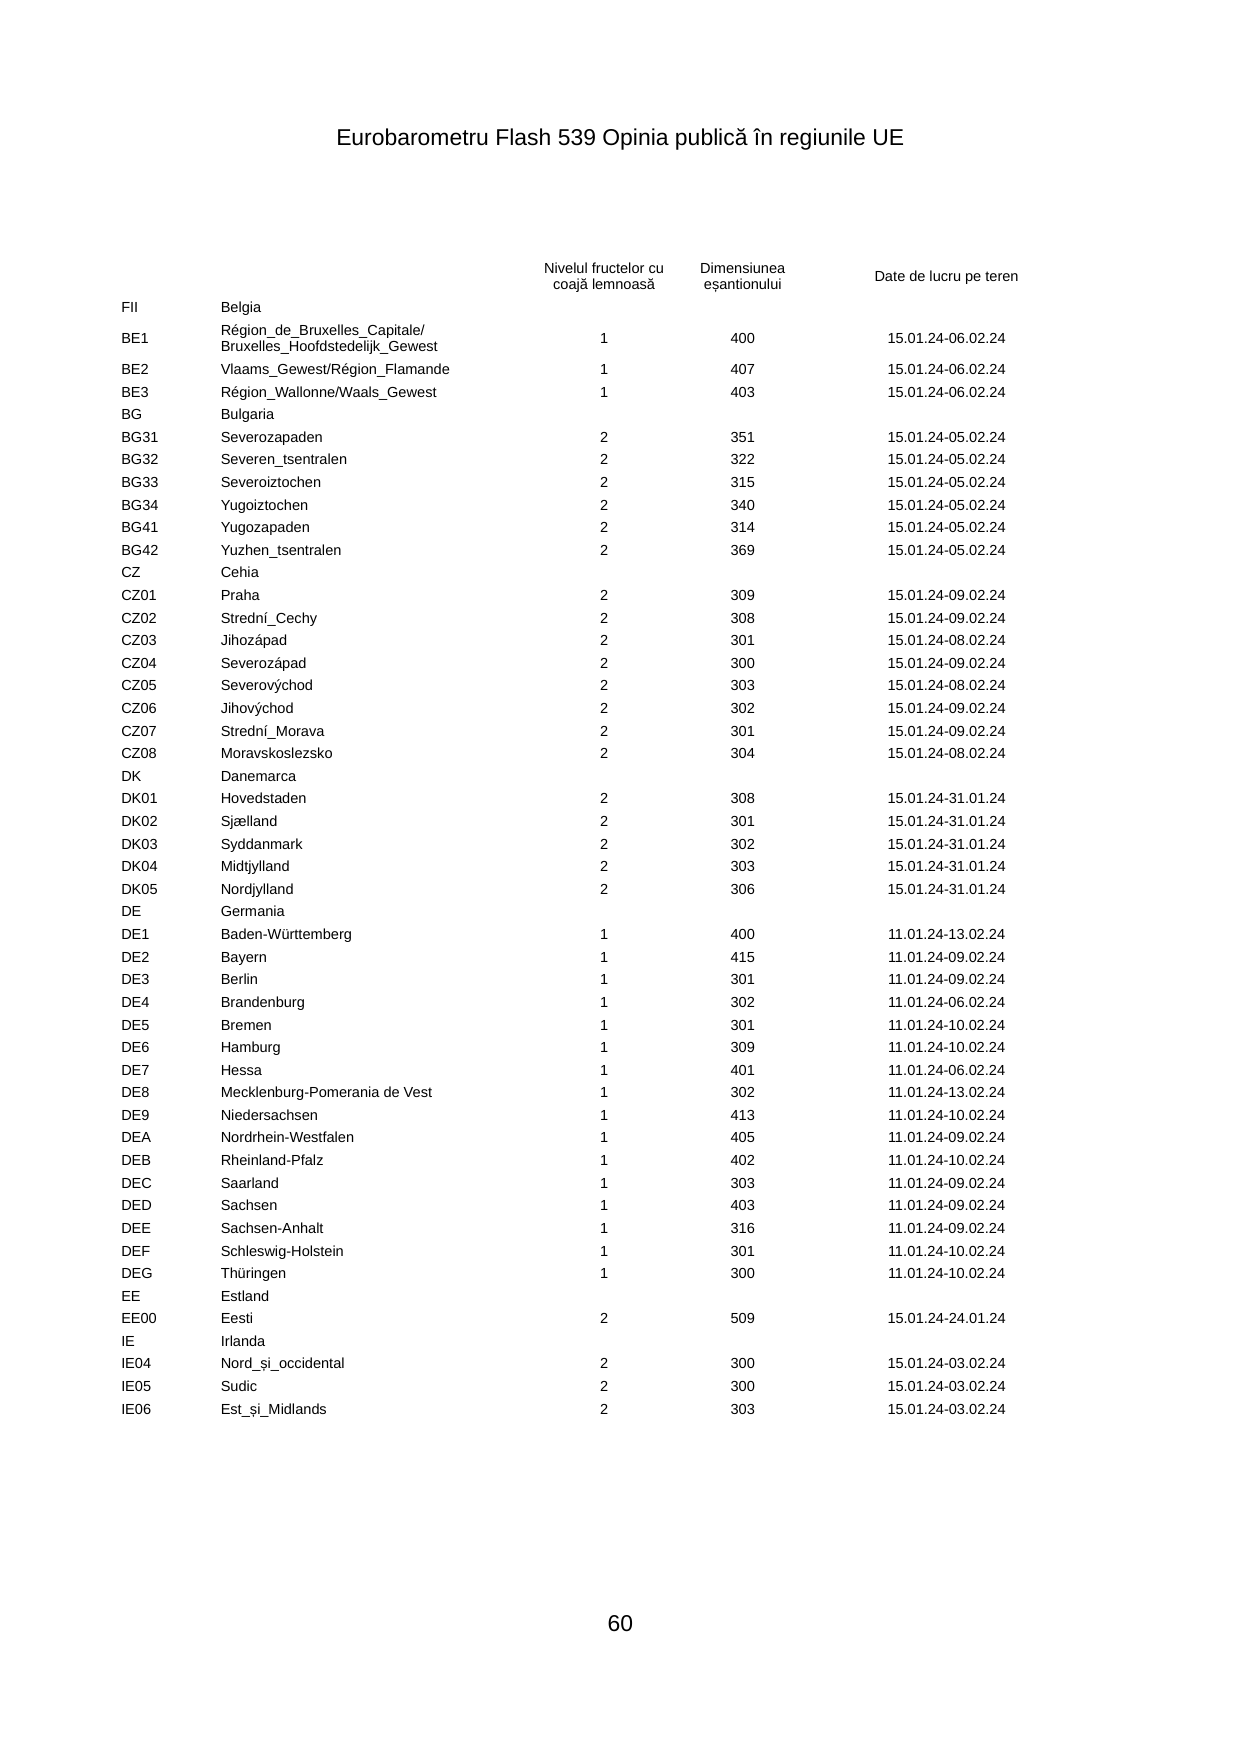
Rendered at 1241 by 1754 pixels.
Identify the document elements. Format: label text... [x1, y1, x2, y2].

table_cell Région_de_Bruxelles_Capitale/Bruxelles_Hoofdstedelijk_Gewest [218, 318, 534, 358]
table_cell Yuzhen_tsentralen [218, 539, 534, 561]
table_cell 369 [673, 539, 812, 561]
table_cell [535, 403, 673, 426]
table_cell Yugoiztochen [218, 493, 534, 516]
table_cell [673, 900, 812, 923]
table_cell Severozapaden [218, 426, 534, 448]
table_cell DE7 [118, 1059, 218, 1081]
table_cell [535, 900, 673, 923]
table_cell 309 [673, 1036, 812, 1058]
table_cell 2 [535, 493, 673, 516]
table_cell [812, 561, 1081, 584]
table_cell Nord_și_occidental [218, 1352, 534, 1375]
table_cell [812, 1330, 1081, 1352]
table_cell [812, 403, 1081, 426]
table_cell 2 [535, 719, 673, 742]
table_cell DE3 [118, 968, 218, 991]
table_cell 2 [535, 426, 673, 448]
table_cell Niedersachsen [218, 1104, 534, 1126]
table_cell 301 [673, 719, 812, 742]
table_cell 15.01.24-05.02.24 [812, 493, 1081, 516]
table_cell 303 [673, 855, 812, 878]
table_cell CZ05 [118, 674, 218, 697]
table_cell 306 [673, 878, 812, 900]
table_cell [812, 1285, 1081, 1307]
table_cell 15.01.24-08.02.24 [812, 674, 1081, 697]
table_cell 315 [673, 471, 812, 493]
table_cell [673, 296, 812, 318]
table_cell 15.01.24-06.02.24 [812, 380, 1081, 403]
table_cell DEB [118, 1149, 218, 1171]
table_cell 15.01.24-06.02.24 [812, 318, 1081, 358]
table_cell 15.01.24-08.02.24 [812, 629, 1081, 652]
table_cell 11.01.24-09.02.24 [812, 1194, 1081, 1217]
table_cell 11.01.24-10.02.24 [812, 1262, 1081, 1284]
table_cell Yugozapaden [218, 516, 534, 538]
table_cell Brandenburg [218, 991, 534, 1013]
table_cell 15.01.24-24.01.24 [812, 1307, 1081, 1330]
table_cell 15.01.24-08.02.24 [812, 742, 1081, 764]
table_cell 509 [673, 1307, 812, 1330]
table_cell 15.01.24-09.02.24 [812, 652, 1081, 674]
table_cell BG42 [118, 539, 218, 561]
table_cell BG [118, 403, 218, 426]
table_cell 1 [535, 1013, 673, 1036]
table_cell 15.01.24-05.02.24 [812, 448, 1081, 471]
table_cell CZ07 [118, 719, 218, 742]
table_cell [673, 1285, 812, 1307]
table_cell Nordrhein-Westfalen [218, 1126, 534, 1149]
table_cell 415 [673, 945, 812, 968]
table_cell 15.01.24-05.02.24 [812, 426, 1081, 448]
table_cell 2 [535, 787, 673, 810]
table_cell 15.01.24-03.02.24 [812, 1375, 1081, 1397]
table_cell DK04 [118, 855, 218, 878]
table_cell 308 [673, 606, 812, 629]
table_cell Sachsen [218, 1194, 534, 1217]
table_cell 302 [673, 833, 812, 855]
table_cell DE9 [118, 1104, 218, 1126]
table_cell Jihovýchod [218, 697, 534, 719]
table_cell 301 [673, 810, 812, 832]
table_cell DK03 [118, 833, 218, 855]
table_cell IE05 [118, 1375, 218, 1397]
table_cell 402 [673, 1149, 812, 1171]
table_cell [535, 1330, 673, 1352]
table_cell CZ04 [118, 652, 218, 674]
table_cell 1 [535, 1059, 673, 1081]
table_cell 351 [673, 426, 812, 448]
table_cell 1 [535, 923, 673, 945]
table_cell [673, 1330, 812, 1352]
table_cell 15.01.24-05.02.24 [812, 539, 1081, 561]
table_cell BG31 [118, 426, 218, 448]
table_cell 1 [535, 1217, 673, 1239]
table_cell 15.01.24-03.02.24 [812, 1352, 1081, 1375]
table_cell 403 [673, 1194, 812, 1217]
table_cell 407 [673, 358, 812, 380]
table_cell CZ [118, 561, 218, 584]
table_cell BG34 [118, 493, 218, 516]
table_cell [673, 403, 812, 426]
table_cell BE2 [118, 358, 218, 380]
table_cell 11.01.24-09.02.24 [812, 968, 1081, 991]
table_cell Hovedstaden [218, 787, 534, 810]
table_cell 11.01.24-10.02.24 [812, 1104, 1081, 1126]
table_header Nivelul fructelor cu coajă lemnoasă [535, 256, 673, 296]
table_cell Moravskoslezsko [218, 742, 534, 764]
table_cell 301 [673, 1013, 812, 1036]
table_cell BE3 [118, 380, 218, 403]
table_cell [535, 296, 673, 318]
table_cell CZ02 [118, 606, 218, 629]
table_cell 2 [535, 810, 673, 832]
table_cell 403 [673, 380, 812, 403]
table_cell [673, 765, 812, 787]
table_cell 2 [535, 1352, 673, 1375]
table_cell [673, 561, 812, 584]
table_cell 2 [535, 1398, 673, 1420]
table_cell 2 [535, 471, 673, 493]
table_cell DK02 [118, 810, 218, 832]
table_cell BG41 [118, 516, 218, 538]
table_cell 303 [673, 1398, 812, 1420]
table_cell 1 [535, 991, 673, 1013]
table_cell BG32 [118, 448, 218, 471]
table_cell 1 [535, 1081, 673, 1104]
table_cell 2 [535, 606, 673, 629]
table_cell DEC [118, 1171, 218, 1194]
table_cell [535, 561, 673, 584]
table_cell [535, 1285, 673, 1307]
table_cell 303 [673, 1171, 812, 1194]
table_cell 303 [673, 674, 812, 697]
table_cell Sachsen-Anhalt [218, 1217, 534, 1239]
table_cell 300 [673, 652, 812, 674]
table_cell Belgia [218, 296, 534, 318]
table_cell CZ08 [118, 742, 218, 764]
table_cell 302 [673, 1081, 812, 1104]
table_cell 1 [535, 1104, 673, 1126]
table_cell Danemarca [218, 765, 534, 787]
table_cell 1 [535, 1239, 673, 1262]
table_cell Nordjylland [218, 878, 534, 900]
table_cell CZ01 [118, 584, 218, 606]
table_cell Saarland [218, 1171, 534, 1194]
table_cell Severozápad [218, 652, 534, 674]
table_cell 15.01.24-31.01.24 [812, 810, 1081, 832]
table_cell 1 [535, 968, 673, 991]
table_cell 400 [673, 318, 812, 358]
table_cell Syddanmark [218, 833, 534, 855]
table_cell Schleswig-Holstein [218, 1239, 534, 1262]
table_cell IE04 [118, 1352, 218, 1375]
table_cell 301 [673, 968, 812, 991]
table_cell DE2 [118, 945, 218, 968]
table_cell 2 [535, 629, 673, 652]
table_cell Bulgaria [218, 403, 534, 426]
table_cell DK [118, 765, 218, 787]
table_cell Berlin [218, 968, 534, 991]
table_cell 15.01.24-09.02.24 [812, 584, 1081, 606]
table_cell DE1 [118, 923, 218, 945]
table_cell 11.01.24-06.02.24 [812, 991, 1081, 1013]
table_cell 1 [535, 1171, 673, 1194]
table_cell Bremen [218, 1013, 534, 1036]
table_cell Sudic [218, 1375, 534, 1397]
table_cell DK05 [118, 878, 218, 900]
table_cell 1 [535, 358, 673, 380]
table_cell 300 [673, 1262, 812, 1284]
table_cell 1 [535, 1262, 673, 1284]
table_cell 15.01.24-03.02.24 [812, 1398, 1081, 1420]
table_cell 15.01.24-31.01.24 [812, 787, 1081, 810]
table_cell DE [118, 900, 218, 923]
table_cell Eesti [218, 1307, 534, 1330]
table_cell DEE [118, 1217, 218, 1239]
table_cell Strední_Morava [218, 719, 534, 742]
table_cell 11.01.24-10.02.24 [812, 1239, 1081, 1262]
table_cell [535, 765, 673, 787]
table_cell 11.01.24-09.02.24 [812, 1126, 1081, 1149]
table_cell 2 [535, 652, 673, 674]
table_cell 2 [535, 1375, 673, 1397]
table_cell [812, 765, 1081, 787]
table_cell 316 [673, 1217, 812, 1239]
table_cell DEA [118, 1126, 218, 1149]
table_cell Hessa [218, 1059, 534, 1081]
table_cell 302 [673, 991, 812, 1013]
table_cell 1 [535, 1036, 673, 1058]
table_cell 2 [535, 1307, 673, 1330]
table_cell Thüringen [218, 1262, 534, 1284]
table_cell Mecklenburg-Pomerania de Vest [218, 1081, 534, 1104]
table_cell 300 [673, 1375, 812, 1397]
table_cell Strední_Cechy [218, 606, 534, 629]
table_header [218, 256, 534, 296]
table_cell EE00 [118, 1307, 218, 1330]
table_cell 1 [535, 1194, 673, 1217]
table_cell IE [118, 1330, 218, 1352]
table_cell 15.01.24-06.02.24 [812, 358, 1081, 380]
table_cell EE [118, 1285, 218, 1307]
table_cell 11.01.24-10.02.24 [812, 1149, 1081, 1171]
table_cell 301 [673, 629, 812, 652]
table_cell 11.01.24-10.02.24 [812, 1013, 1081, 1036]
table_cell DE6 [118, 1036, 218, 1058]
table_cell Severovýchod [218, 674, 534, 697]
table_cell DE8 [118, 1081, 218, 1104]
table_header Dimensiunea eșantionului [673, 256, 812, 296]
table_cell 2 [535, 878, 673, 900]
table_cell DE5 [118, 1013, 218, 1036]
table_cell Bayern [218, 945, 534, 968]
table_cell Severoiztochen [218, 471, 534, 493]
table_cell 15.01.24-31.01.24 [812, 833, 1081, 855]
table_cell 2 [535, 539, 673, 561]
table_cell Germania [218, 900, 534, 923]
table_cell 15.01.24-09.02.24 [812, 697, 1081, 719]
table_cell 413 [673, 1104, 812, 1126]
table_cell BE1 [118, 318, 218, 358]
table_cell 2 [535, 674, 673, 697]
table_cell DED [118, 1194, 218, 1217]
table_cell Estland [218, 1285, 534, 1307]
table_cell 11.01.24-13.02.24 [812, 1081, 1081, 1104]
table_cell 15.01.24-09.02.24 [812, 606, 1081, 629]
table_cell 15.01.24-31.01.24 [812, 878, 1081, 900]
table_cell 15.01.24-09.02.24 [812, 719, 1081, 742]
table_cell 405 [673, 1126, 812, 1149]
table_cell 302 [673, 697, 812, 719]
table_cell Vlaams_Gewest/Région_Flamande [218, 358, 534, 380]
table_cell 1 [535, 945, 673, 968]
table_header [118, 256, 218, 296]
table_cell 2 [535, 584, 673, 606]
table_cell CZ06 [118, 697, 218, 719]
table_cell 15.01.24-05.02.24 [812, 516, 1081, 538]
table_cell 340 [673, 493, 812, 516]
table_cell Irlanda [218, 1330, 534, 1352]
table_cell Région_Wallonne/Waals_Gewest [218, 380, 534, 403]
table_cell Jihozápad [218, 629, 534, 652]
table_cell 2 [535, 742, 673, 764]
table_cell CZ03 [118, 629, 218, 652]
table_cell 11.01.24-09.02.24 [812, 1217, 1081, 1239]
table_cell 2 [535, 697, 673, 719]
table_cell 1 [535, 380, 673, 403]
table_cell 11.01.24-09.02.24 [812, 945, 1081, 968]
table_cell DK01 [118, 787, 218, 810]
table_cell FII [118, 296, 218, 318]
table_cell Hamburg [218, 1036, 534, 1058]
table_cell 322 [673, 448, 812, 471]
table_cell IE06 [118, 1398, 218, 1420]
table_cell Rheinland-Pfalz [218, 1149, 534, 1171]
table_cell BG33 [118, 471, 218, 493]
table_cell 314 [673, 516, 812, 538]
table_cell 304 [673, 742, 812, 764]
table_cell 15.01.24-31.01.24 [812, 855, 1081, 878]
table_cell 308 [673, 787, 812, 810]
table_cell 2 [535, 855, 673, 878]
table_cell 400 [673, 923, 812, 945]
table_cell 11.01.24-09.02.24 [812, 1171, 1081, 1194]
table_cell 15.01.24-05.02.24 [812, 471, 1081, 493]
table_cell 11.01.24-13.02.24 [812, 923, 1081, 945]
table_cell [812, 296, 1081, 318]
table_cell 309 [673, 584, 812, 606]
table_header Date de lucru pe teren [812, 256, 1081, 296]
table_cell 300 [673, 1352, 812, 1375]
table_cell Baden-Württemberg [218, 923, 534, 945]
table_cell 301 [673, 1239, 812, 1262]
table_cell Cehia [218, 561, 534, 584]
table_cell 401 [673, 1059, 812, 1081]
table_cell Sjælland [218, 810, 534, 832]
table_cell DEF [118, 1239, 218, 1262]
table_cell Midtjylland [218, 855, 534, 878]
table_cell DEG [118, 1262, 218, 1284]
table_cell DE4 [118, 991, 218, 1013]
table_cell Praha [218, 584, 534, 606]
table_cell Est_și_Midlands [218, 1398, 534, 1420]
table_cell 1 [535, 1149, 673, 1171]
table_cell Severen_tsentralen [218, 448, 534, 471]
table_cell 1 [535, 318, 673, 358]
table_cell 2 [535, 516, 673, 538]
table_cell 1 [535, 1126, 673, 1149]
table_cell 11.01.24-10.02.24 [812, 1036, 1081, 1058]
table_cell 2 [535, 833, 673, 855]
table_cell 2 [535, 448, 673, 471]
table_cell [812, 900, 1081, 923]
table_cell 11.01.24-06.02.24 [812, 1059, 1081, 1081]
